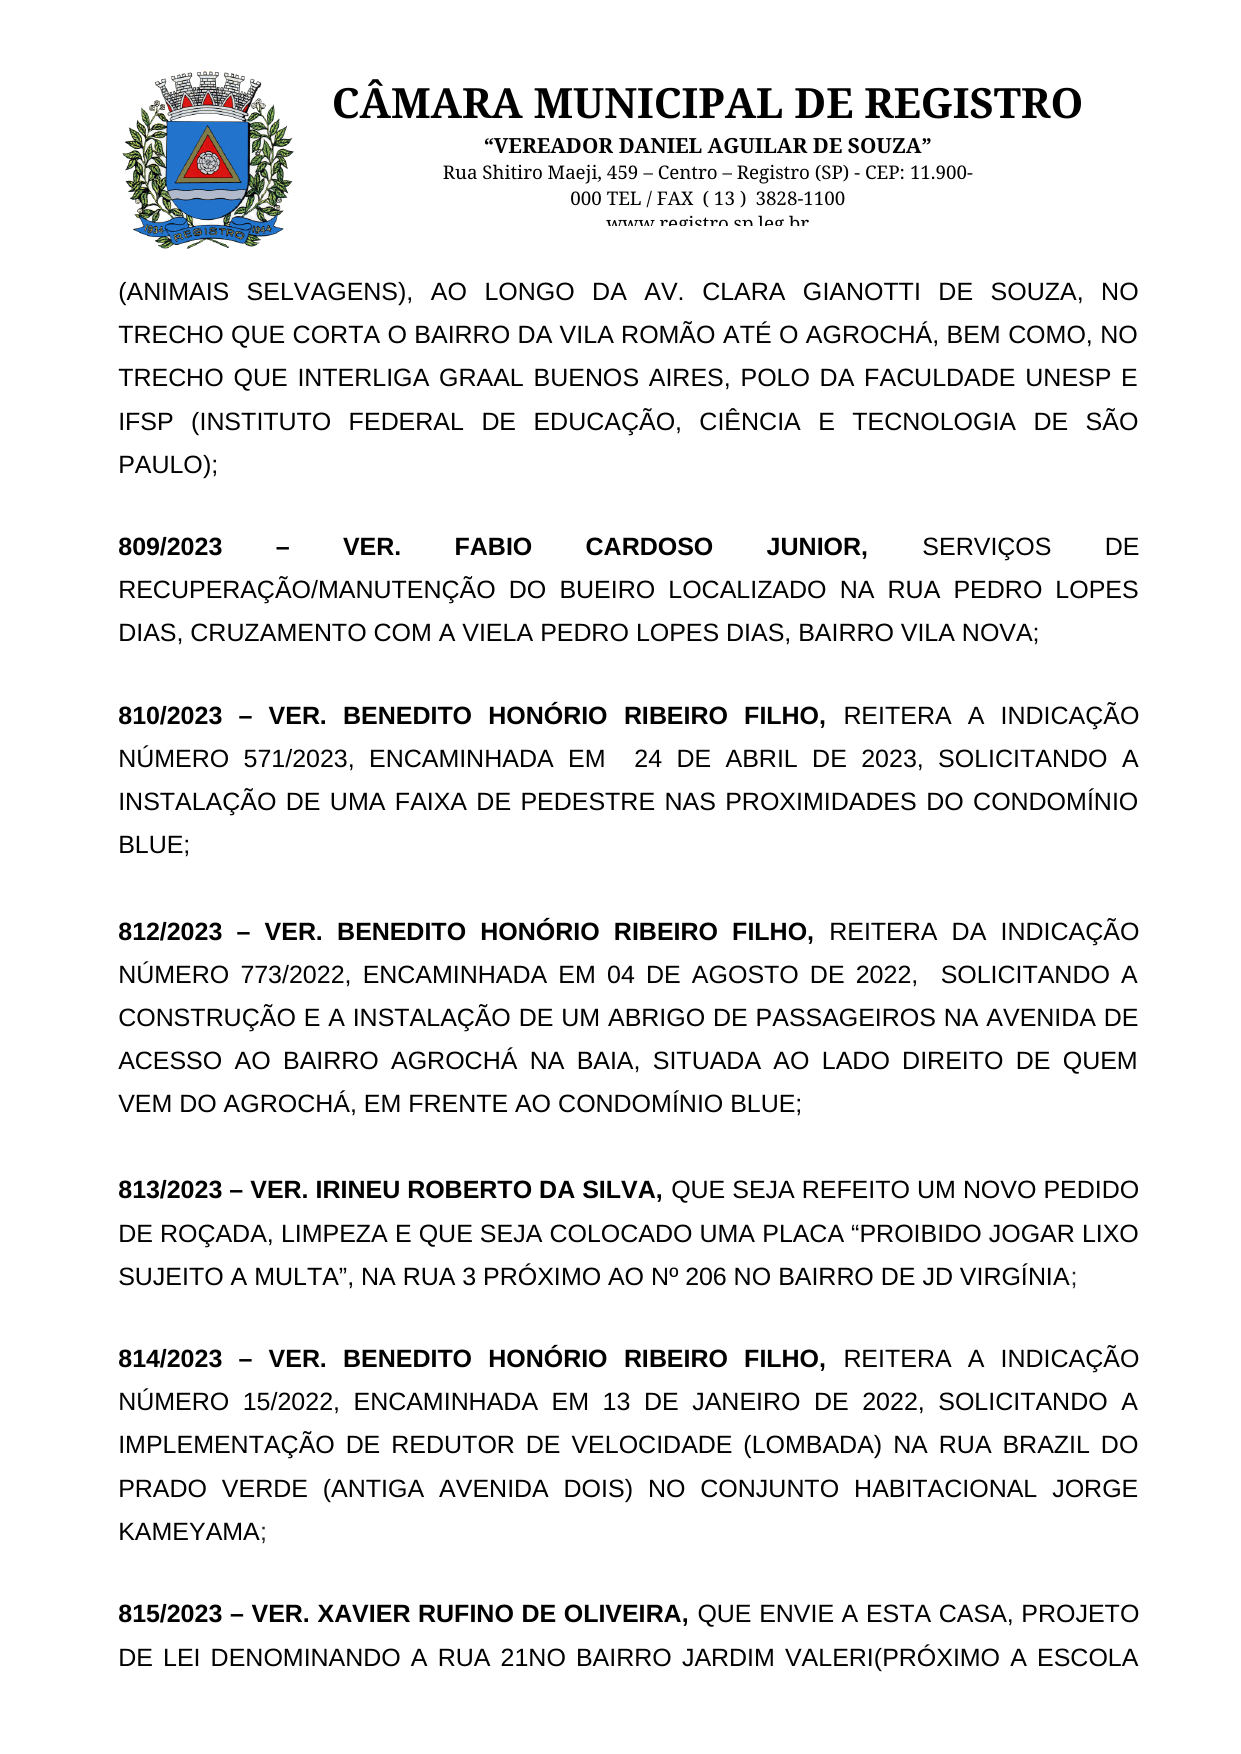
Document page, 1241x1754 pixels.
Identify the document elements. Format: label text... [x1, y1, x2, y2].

picture [118, 65, 298, 254]
text (ANIMAIS SELVAGENS), AO LONGO DA AV. CLARA GIANOTTI DE SOUZA, NO TRECHO QUE CORTA O BAIRRO DA VILA ROMÃO ATÉ O AGROCHÁ, BEM COMO, NO TRECHO QUE INTERLIGA GRAAL BUENOS AIRES, POLO DA FACULDADE UNESP E IFSP (INSTITUTO FEDERAL DE EDUCAÇÃO, CIÊNCIA E TECNOLOGIA DE SÃO PAULO); [118, 277, 1140, 478]
text 814/2023 – VER. BENEDITO HONÓRIO RIBEIRO FILHO, REITERA A INDICAÇÃO NÚMERO 15/2022, ENCAMINHADA EM 13 DE JANEIRO DE 2022, SOLICITANDO A IMPLEMENTAÇÃO DE REDUTOR DE VELOCIDADE (LOMBADA) NA RUA BRAZIL DO PRADO VERDE (ANTIGA AVENIDA DOIS) NO CONJUNTO HABITACIONAL JORGE KAMEYAMA; [118, 1344, 1140, 1546]
text 815/2023 – VER. XAVIER RUFINO DE OLIVEIRA, QUE ENVIE A ESTA CASA, PROJETO DE LEI DENOMINANDO A RUA 21NO BAIRRO JARDIM VALERI(PRÓXIMO A ESCOLA [118, 1599, 1140, 1671]
text 810/2023 – VER. BENEDITO HONÓRIO RIBEIRO FILHO, REITERA A INDICAÇÃO NÚMERO 571/2023, ENCAMINHADA EM 24 DE ABRIL DE 2023, SOLICITANDO A INSTALAÇÃO DE UMA FAIXA DE PEDESTRE NAS PROXIMIDADES DO CONDOMÍNIO BLUE; [118, 701, 1140, 859]
text 812/2023 – VER. BENEDITO HONÓRIO RIBEIRO FILHO, REITERA DA INDICAÇÃO NÚMERO 773/2022, ENCAMINHADA EM 04 DE AGOSTO DE 2022, SOLICITANDO A CONSTRUÇÃO E A INSTALAÇÃO DE UM ABRIGO DE PASSAGEIROS NA AVENIDA DE ACESSO AO BAIRRO AGROCHÁ NA BAIA, SITUADA AO LADO DIREITO DE QUEM VEM DO AGROCHÁ, EM FRENTE AO CONDOMÍNIO BLUE; [118, 917, 1140, 1118]
text 809/2023 – VER. FABIO CARDOSO JUNIOR, SERVIÇOS DE RECUPERAÇÃO/MANUTENÇÃO DO BUEIRO LOCALIZADO NA RUA PEDRO LOPES DIAS, CRUZAMENTO COM A VIELA PEDRO LOPES DIAS, BAIRRO VILA NOVA; [118, 532, 1140, 647]
text 813/2023 – VER. IRINEU ROBERTO DA SILVA, QUE SEJA REFEITO UM NOVO PEDIDO DE ROÇADA, LIMPEZA E QUE SEJA COLOCADO UMA PLACA “PROIBIDO JOGAR LIXO SUJEITO A MULTA”, NA RUA 3 PRÓXIMO AO Nº 206 NO BAIRRO DE JD VIRGÍNIA; [118, 1175, 1140, 1290]
